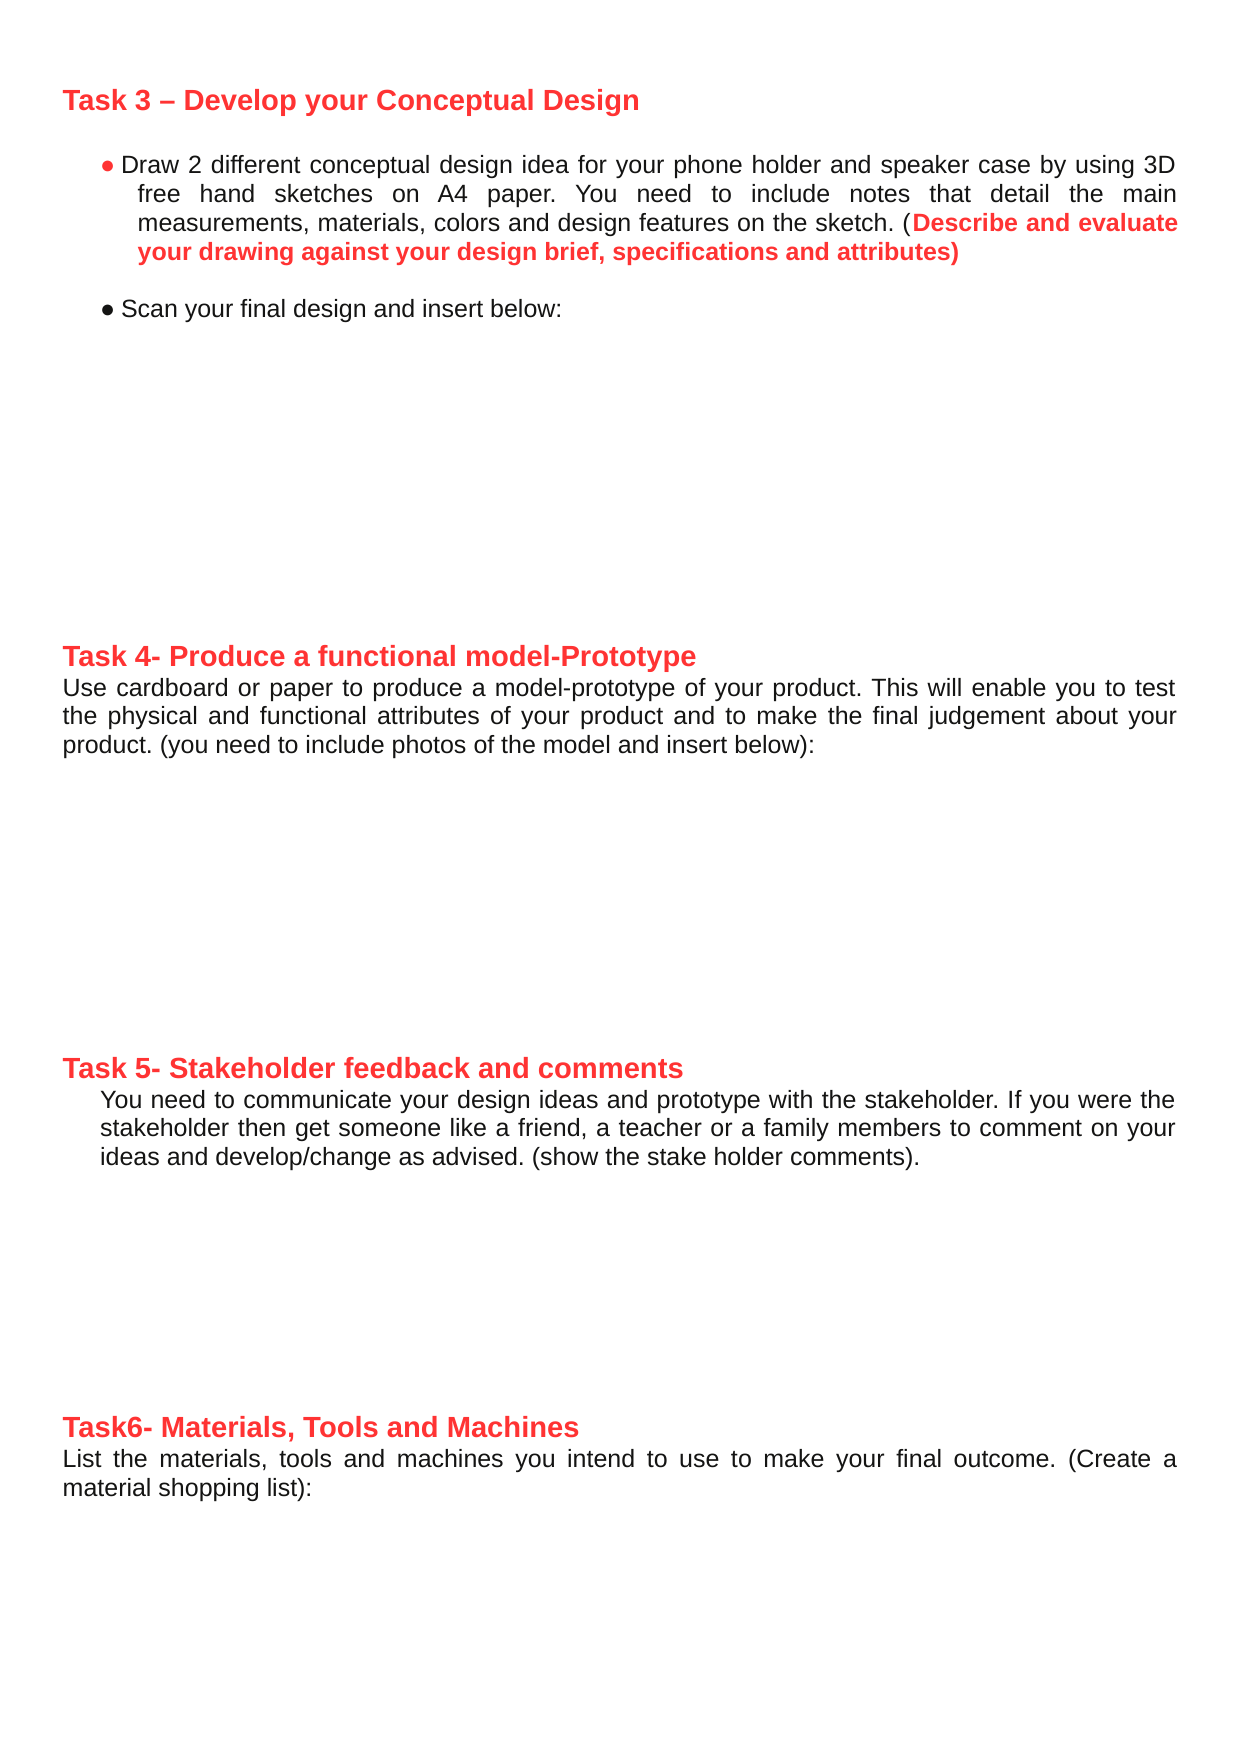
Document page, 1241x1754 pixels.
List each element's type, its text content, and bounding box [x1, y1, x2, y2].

text List the materials, tools and machines you intend to use to make your final outcome. (Create a material shopping list): [62, 1444, 1178, 1501]
text Task 4- Produce a functional model-Prototype [62, 639, 1178, 672]
text Task6- Materials, Tools and Machines [62, 1410, 1178, 1444]
text Use cardboard or paper to produce a model-prototype of your product. This will enable you to test the physical and functional attributes of your product and to make the final judgement about your product. (you need to include photos of the model and insert below): [62, 672, 1178, 759]
list You need to communicate your design ideas and prototype with the stakeholder. If you were the stakeholder then get someone like a friend, a teacher or a family members to comment on your ideas and develop/change as advised. (show the stake holder comments). [100, 1084, 1178, 1171]
list Draw 2 different conceptual design idea for your phone holder and speaker case by using 3D free hand sketches on A4 paper. You need to include notes that detail the main measurements, materials, colors and design features on the sketch. (Describe and evaluate your drawing against your design brief, specifications and attributes) [100, 150, 1178, 265]
list Scan your final design and insert below: [100, 294, 1178, 323]
text Task 3 – Develop your Conceptual Design [62, 83, 1178, 117]
text Task 5- Stakeholder feedback and comments [62, 1051, 1178, 1084]
